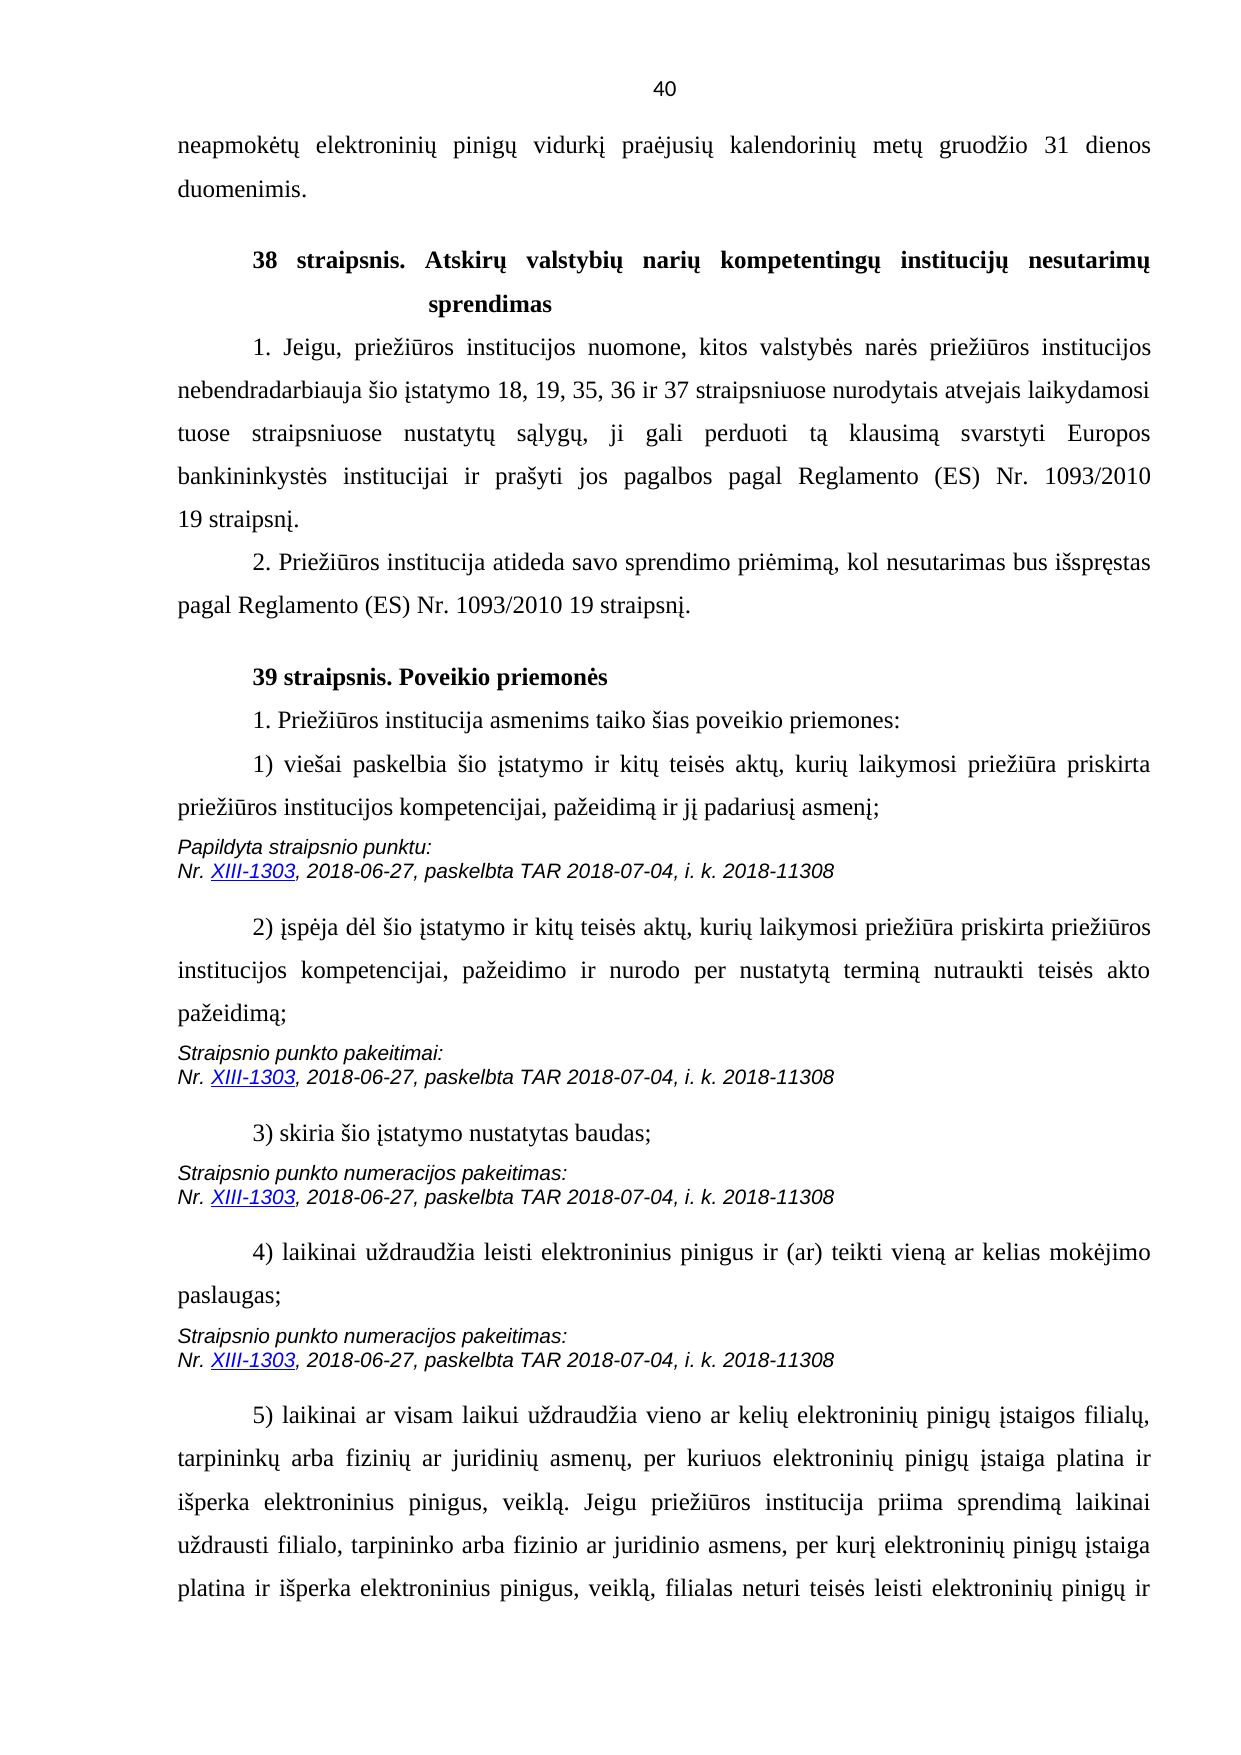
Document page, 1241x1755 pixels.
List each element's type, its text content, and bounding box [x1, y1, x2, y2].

text 5) laikinai ar visam laikui uždraudžia vieno ar kelių elektroninių pinigų įstaigos filialų, tarpininkų arba fizinių ar juridinių asmenų, per kuriuos elektroninių pinigų įstaiga platina ir išperka elektroninius pinigus, veiklą. Jeigu priežiūros institucija priima sprendimą laikinai uždrausti filialo, tarpininko arba fizinio ar juridinio asmens, per kurį elektroninių pinigų įstaiga platina ir išperka elektroninius pinigus, veiklą, filialas neturi teisės leisti elektroninių pinigų ir [177, 1400, 1152, 1602]
text Nr. XIII-1303, 2018-06-27, paskelbta TAR 2018-07-04, i. k. 2018-11308 [177, 1185, 1152, 1209]
text 1) viešai paskelbia šio įstatymo ir kitų teisės aktų, kurių laikymosi priežiūra priskirta priežiūros institucijos kompetencijai, pažeidimą ir jį padariusį asmenį; [177, 749, 1152, 821]
text 39 straipsnis. Poveikio priemonės [177, 662, 1152, 691]
text 1. Priežiūros institucija asmenims taiko šias poveikio priemones: [177, 706, 1152, 734]
text Straipsnio punkto pakeitimai: [177, 1041, 1152, 1065]
text 1. Jeigu, priežiūros institucijos nuomone, kitos valstybės narės priežiūros institucijos nebendradarbiauja šio įstatymo 18, 19, 35, 36 ir 37 straipsniuose nurodytais atvejais laikydamosi tuose straipsniuose nustatytų sąlygų, ji gali perduoti tą klausimą svarstyti Europos bankininkystės institucijai ir prašyti jos pagalbos pagal Reglamento (ES) Nr. 1093/2010 19 straipsnį. [177, 332, 1152, 533]
text Nr. XIII-1303, 2018-06-27, paskelbta TAR 2018-07-04, i. k. 2018-11308 [177, 1348, 1152, 1372]
text neapmokėtų elektroninių pinigų vidurkį praėjusių kalendorinių metų gruodžio 31 dienos duomenimis. [177, 131, 1152, 202]
text Straipsnio punkto numeracijos pakeitimas: [177, 1324, 1152, 1348]
text 4) laikinai uždraudžia leisti elektroninius pinigus ir (ar) teikti vieną ar kelias mokėjimo paslaugas; [177, 1237, 1152, 1309]
text 2. Priežiūros institucija atideda savo sprendimo priėmimą, kol nesutarimas bus išspręstas pagal Reglamento (ES) Nr. 1093/2010 19 straipsnį. [177, 547, 1152, 619]
text 38 straipsnis. Atskirų valstybių narių kompetentingų institucijų nesutarimų sprendimas [252, 246, 1152, 317]
text Nr. XIII-1303, 2018-06-27, paskelbta TAR 2018-07-04, i. k. 2018-11308 [177, 1065, 1152, 1089]
text Nr. XIII-1303, 2018-06-27, paskelbta TAR 2018-07-04, i. k. 2018-11308 [177, 859, 1152, 883]
text Straipsnio punkto numeracijos pakeitimas: [177, 1161, 1152, 1185]
text 2) įspėja dėl šio įstatymo ir kitų teisės aktų, kurių laikymosi priežiūra priskirta priežiūros institucijos kompetencijai, pažeidimo ir nurodo per nustatytą terminą nutraukti teisės akto pažeidimą; [177, 912, 1152, 1027]
text Papildyta straipsnio punktu: [177, 835, 1152, 859]
text 3) skiria šio įstatymo nustatytas baudas; [177, 1118, 1152, 1146]
